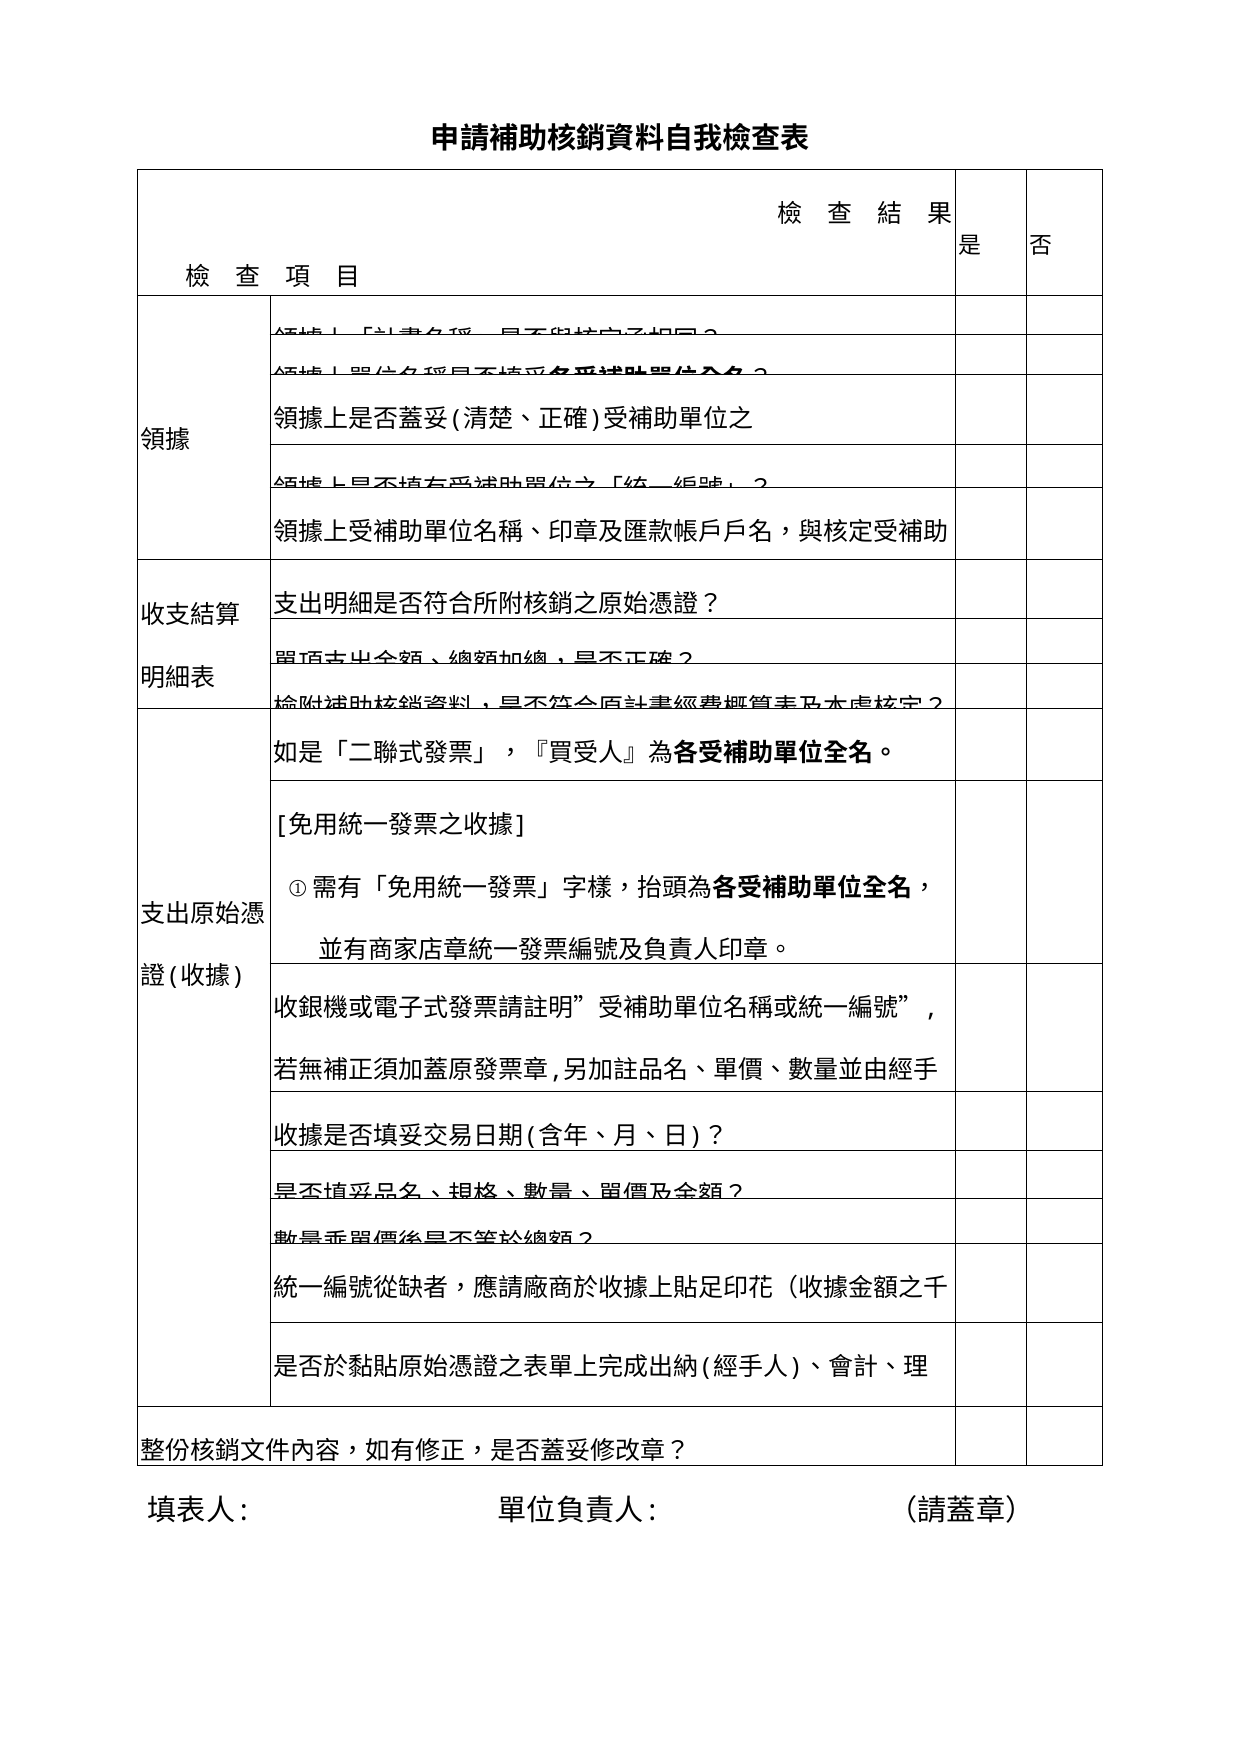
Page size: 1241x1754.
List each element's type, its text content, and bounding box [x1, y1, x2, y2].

table_cell [956, 664, 1026, 707]
table_cell 領據上受補助單位名稱、印章及匯款帳戶戶名，與核定受補助單位名稱是否相符 [271, 488, 955, 559]
table_cell 領據 [138, 296, 270, 559]
table_header 是 [956, 170, 1026, 295]
table_cell 收據是否填妥交易日期(含年、月、日)？ [271, 1092, 955, 1150]
text 申請補助核銷資料自我檢查表 [112, 94, 1128, 157]
table_cell 領據上是否填有受補助單位之「統一編號」？ [271, 445, 955, 487]
table_cell [956, 375, 1026, 444]
table_cell [1027, 964, 1102, 1091]
table_cell [956, 335, 1026, 374]
table_cell 統一編號從缺者，應請廠商於收據上貼足印花（收據金額之千分之四），並記明受領人名稱、地址、身分證統一編號。 [271, 1244, 955, 1322]
table_cell [956, 1199, 1026, 1243]
table_cell 收支結算 明細表 [138, 560, 270, 707]
table_cell 整份核銷文件內容，如有修正，是否蓋妥修改章？ [138, 1407, 955, 1464]
table_cell [1027, 709, 1102, 780]
table_cell [956, 619, 1026, 662]
table_cell [1027, 560, 1102, 618]
table_cell [956, 560, 1026, 618]
table_cell [1027, 664, 1102, 707]
table_cell [1027, 1323, 1102, 1406]
table_cell [956, 1244, 1026, 1322]
table_cell 數量乘單價後是否等於總額？ [271, 1199, 955, 1243]
table_cell [1027, 1244, 1102, 1322]
table_cell [1027, 781, 1102, 963]
table_cell 單項支出金額、總額加總，是否正確？ [271, 619, 955, 662]
table_cell 領據上是否蓋妥(清楚、正確)受補助單位之 ①關防大章、②理事長、主計、出納私章？ [271, 375, 955, 444]
table_cell [1027, 619, 1102, 662]
table_cell [956, 1323, 1026, 1406]
table_cell [956, 445, 1026, 487]
table_cell 領據上單位名稱是否填妥各受補助單位全名？ [271, 335, 955, 374]
table_cell [956, 1407, 1026, 1464]
table_cell [956, 1092, 1026, 1150]
table_cell [1027, 1151, 1102, 1197]
table_header 否 [1027, 170, 1102, 295]
table_cell 檢附補助核銷資料，是否符合原計畫經費概算表及本處核定？ [271, 664, 955, 707]
table_cell 如是「二聯式發票」，『買受人』為各受補助單位全名。 如三聯式發票，需附上收執聯（第三聯）及扣抵聯（第二聯） [271, 709, 955, 780]
table_cell [1027, 445, 1102, 487]
table_cell [免用統一發票之收據] ①需有「免用統一發票」字樣，抬頭為各受補助單位全名， 並有商家店章統一發票編號及負責人印章。 ②商家戳章內容需有(免用統一發票、統一編號、地址、電話) [271, 781, 955, 963]
table_cell [956, 781, 1026, 963]
table_cell [1027, 1199, 1102, 1243]
table_header 檢 查 結 果 檢 查 項 目 [138, 170, 955, 295]
table_cell [956, 296, 1026, 334]
table_cell 領據上「計畫名稱」是否與核定函相同？ [271, 296, 955, 334]
table_cell [1027, 1092, 1102, 1150]
table_cell [956, 1151, 1026, 1197]
table_cell [956, 709, 1026, 780]
table_cell [1027, 335, 1102, 374]
table_cell 支出原始憑證(收據) [138, 709, 270, 1406]
table_cell 是否填妥品名、規格、數量、單價及金額？ [271, 1151, 955, 1197]
table_cell [956, 964, 1026, 1091]
table_cell 是否於黏貼原始憑證之表單上完成出納(經手人)、會計、理事長(負責人)核章？ [271, 1323, 955, 1406]
table_cell 收銀機或電子式發票請註明”受補助單位名稱或統一編號”,若無補正須加蓋原發票章,另加註品名、單價、數量並由經手人核章 [271, 964, 955, 1091]
table_cell [1027, 296, 1102, 334]
table_cell [1027, 375, 1102, 444]
table_cell 支出明細是否符合所附核銷之原始憑證？ [271, 560, 955, 618]
table_cell [1027, 488, 1102, 559]
table_cell [956, 488, 1026, 559]
table_cell [1027, 1407, 1102, 1464]
text 填表人: 單位負責人: （請蓋章） [112, 1466, 1128, 1528]
